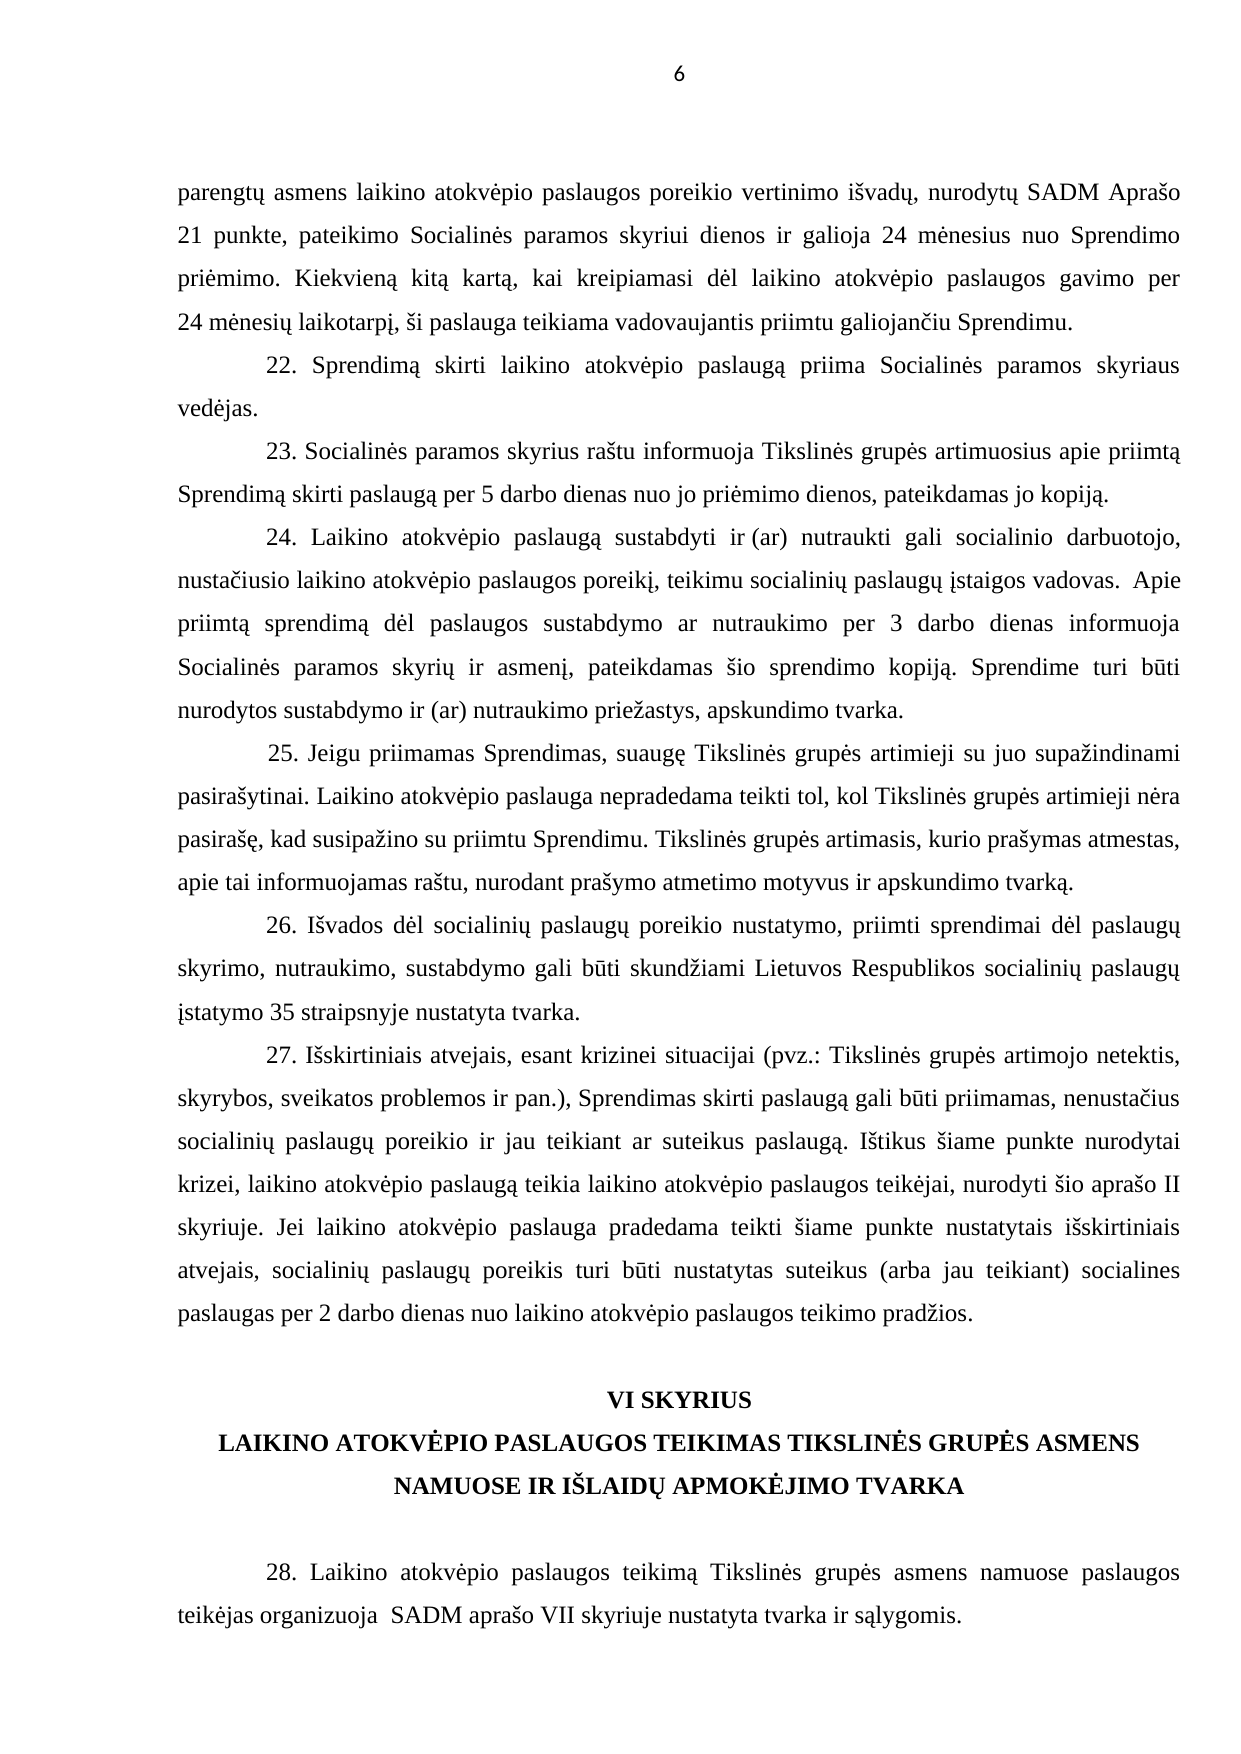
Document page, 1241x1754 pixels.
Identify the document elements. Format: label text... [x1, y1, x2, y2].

text 28. Laikino atokvėpio paslaugos teikimą Tikslinės grupės asmens namuose paslaugos teikėjas organizuoja SADM aprašo VII skyriuje nustatyta tvarka ir sąlygomis. [177, 1557, 1181, 1629]
text VI SKYRIUS [177, 1385, 1181, 1413]
text parengtų asmens laikino atokvėpio paslaugos poreikio vertinimo išvadų, nurodytų SADM Aprašo 21 punkte, pateikimo Socialinės paramos skyriui dienos ir galioja 24 mėnesius nuo Sprendimo priėmimo. Kiekvieną kitą kartą, kai kreipiamasi dėl laikino atokvėpio paslaugos gavimo per 24 mėnesių laikotarpį, ši paslauga teikiama vadovaujantis priimtu galiojančiu Sprendimu. [177, 177, 1181, 335]
text 26. Išvados dėl socialinių paslaugų poreikio nustatymo, priimti sprendimai dėl paslaugų skyrimo, nutraukimo, sustabdymo gali būti skundžiami Lietuvos Respublikos socialinių paslaugų įstatymo 35 straipsnyje nustatyta tvarka. [177, 910, 1181, 1025]
text 24. Laikino atokvėpio paslaugą sustabdyti ir (ar) nutraukti gali socialinio darbuotojo, nustačiusio laikino atokvėpio paslaugos poreikį, teikimu socialinių paslaugų įstaigos vadovas. Apie priimtą sprendimą dėl paslaugos sustabdymo ar nutraukimo per 3 darbo dienas informuoja Socialinės paramos skyrių ir asmenį, pateikdamas šio sprendimo kopiją. Sprendime turi būti nurodytos sustabdymo ir (ar) nutraukimo priežastys, apskundimo tvarka. [177, 522, 1181, 723]
text 22. Sprendimą skirti laikino atokvėpio paslaugą priima Socialinės paramos skyriaus vedėjas. [177, 350, 1181, 422]
text 23. Socialinės paramos skyrius raštu informuoja Tikslinės grupės artimuosius apie priimtą Sprendimą skirti paslaugą per 5 darbo dienas nuo jo priėmimo dienos, pateikdamas jo kopiją. [177, 436, 1181, 508]
text 27. Išskirtiniais atvejais, esant krizinei situacijai (pvz.: Tikslinės grupės artimojo netektis, skyrybos, sveikatos problemos ir pan.), Sprendimas skirti paslaugą gali būti priimamas, nenustačius socialinių paslaugų poreikio ir jau teikiant ar suteikus paslaugą. Ištikus šiame punkte nurodytai krizei, laikino atokvėpio paslaugą teikia laikino atokvėpio paslaugos teikėjai, nurodyti šio aprašo II skyriuje. Jei laikino atokvėpio paslauga pradedama teikti šiame punkte nustatytais išskirtiniais atvejais, socialinių paslaugų poreikis turi būti nustatytas suteikus (arba jau teikiant) socialines paslaugas per 2 darbo dienas nuo laikino atokvėpio paslaugos teikimo pradžios. [177, 1040, 1181, 1327]
text LAIKINO ATOKVĖPIO PASLAUGOS TEIKIMAS TIKSLINĖS GRUPĖS ASMENS NAMUOSE IR IŠLAIDŲ APMOKĖJIMO TVARKA [177, 1428, 1181, 1500]
text 25. Jeigu priimamas Sprendimas, suaugę Tikslinės grupės artimieji su juo supažindinami pasirašytinai. Laikino atokvėpio paslauga nepradedama teikti tol, kol Tikslinės grupės artimieji nėra pasirašę, kad susipažino su priimtu Sprendimu. Tikslinės grupės artimasis, kurio prašymas atmestas, apie tai informuojamas raštu, nurodant prašymo atmetimo motyvus ir apskundimo tvarką. [177, 738, 1181, 896]
